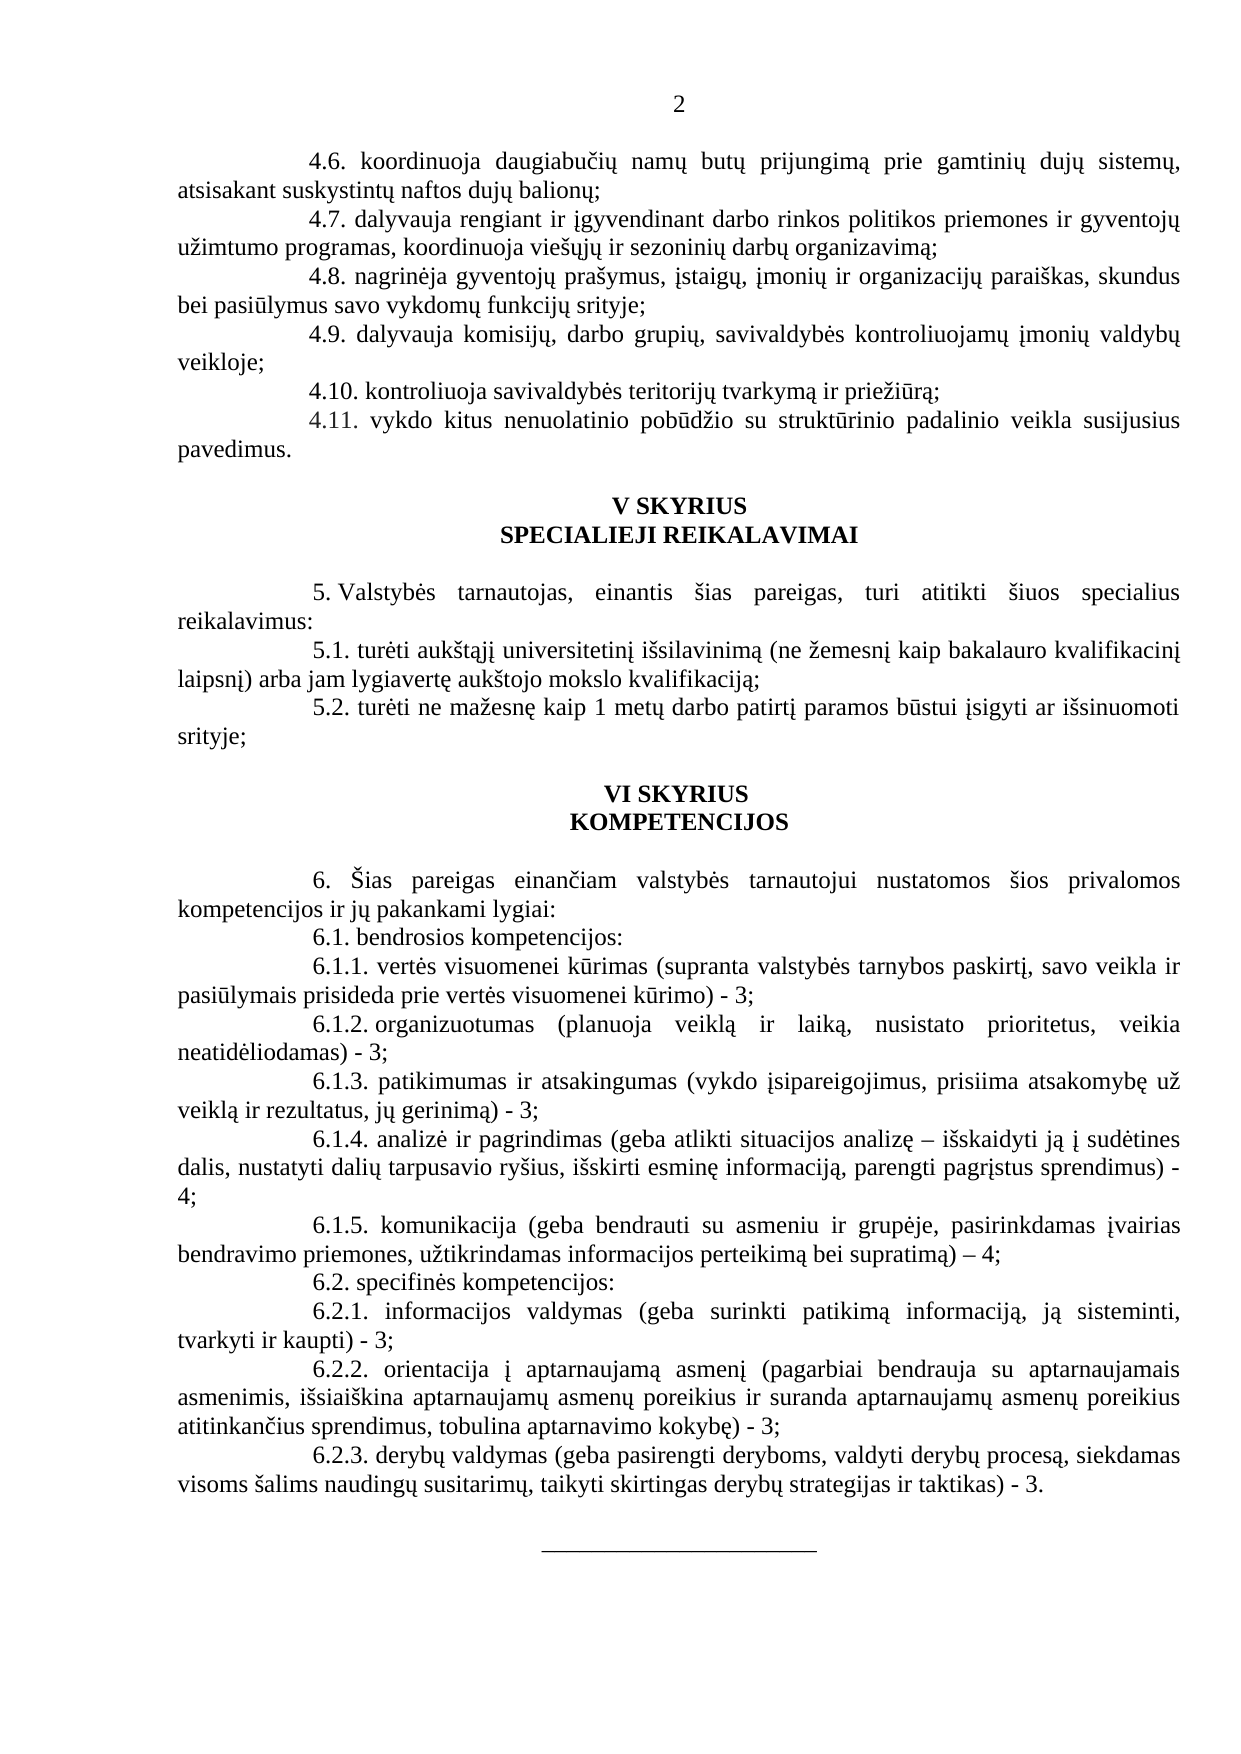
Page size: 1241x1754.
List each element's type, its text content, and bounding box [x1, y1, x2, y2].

text 4.6. koordinuoja daugiabučių namų butų prijungimą prie gamtinių dujų sistemų, atsisakant suskystintų naftos dujų balionų; [177, 146, 1181, 204]
text 6.2.3. derybų valdymas (geba pasirengti deryboms, valdyti derybų procesą, siekdamas visoms šalims naudingų susitarimų, taikyti skirtingas derybų strategijas ir taktikas) - 3. [177, 1440, 1181, 1497]
text 6.2.1. informacijos valdymas (geba surinkti patikimą informaciją, ją sisteminti, tvarkyti ir kaupti) - 3; [177, 1296, 1181, 1354]
text 6.1.4. analizė ir pagrindimas (geba atlikti situacijos analizę – išskaidyti ją į sudėtines dalis, nustatyti dalių tarpusavio ryšius, išskirti esminę informaciją, parengti pagrįstus sprendimus) - 4; [177, 1124, 1181, 1210]
text KOMPETENCIJOS [177, 807, 1181, 836]
text 5. Valstybės tarnautojas, einantis šias pareigas, turi atitikti šiuos specialius reikalavimus: [177, 577, 1181, 635]
text 4.9. dalyvauja komisijų, darbo grupių, savivaldybės kontroliuojamų įmonių valdybų veikloje; [177, 319, 1181, 376]
text 6.1.1. vertės visuomenei kūrimas (supranta valstybės tarnybos paskirtį, savo veikla ir pasiūlymais prisideda prie vertės visuomenei kūrimo) - 3; [177, 951, 1181, 1009]
text ______________________ [177, 1526, 1181, 1555]
text 6.1.2. organizuotumas (planuoja veiklą ir laiką, nusistato prioritetus, veikia neatidėliodamas) - 3; [177, 1009, 1181, 1066]
text 6.1.3. patikimumas ir atsakingumas (vykdo įsipareigojimus, prisiima atsakomybę už veiklą ir rezultatus, jų gerinimą) - 3; [177, 1066, 1181, 1124]
text 6.2. specifinės kompetencijos: [177, 1267, 1181, 1296]
text 4.8. nagrinėja gyventojų prašymus, įstaigų, įmonių ir organizacijų paraiškas, skundus bei pasiūlymus savo vykdomų funkcijų srityje; [177, 261, 1181, 319]
text 4.10. kontroliuoja savivaldybės teritorijų tvarkymą ir priežiūrą; [177, 376, 1181, 405]
text 4.11. vykdo kitus nenuolatinio pobūdžio su struktūrinio padalinio veikla susijusius pavedimus. [177, 405, 1181, 462]
text 6.2.2. orientacija į aptarnaujamą asmenį (pagarbiai bendrauja su aptarnaujamais asmenimis, išsiaiškina aptarnaujamų asmenų poreikius ir suranda aptarnaujamų asmenų poreikius atitinkančius sprendimus, tobulina aptarnavimo kokybę) - 3; [177, 1354, 1181, 1440]
text 6.1.5. komunikacija (geba bendrauti su asmeniu ir grupėje, pasirinkdamas įvairias bendravimo priemones, užtikrindamas informacijos perteikimą bei supratimą) – 4; [177, 1210, 1181, 1267]
text 6. Šias pareigas einančiam valstybės tarnautojui nustatomos šios privalomos kompetencijos ir jų pakankami lygiai: [177, 865, 1181, 922]
text 4.7. dalyvauja rengiant ir įgyvendinant darbo rinkos politikos priemones ir gyventojų užimtumo programas, koordinuoja viešųjų ir sezoninių darbų organizavimą; [177, 204, 1181, 261]
text 5.1. turėti aukštąjį universitetinį išsilavinimą (ne žemesnį kaip bakalauro kvalifikacinį laipsnį) arba jam lygiavertę aukštojo mokslo kvalifikaciją; [177, 635, 1181, 692]
text 6.1. bendrosios kompetencijos: [177, 922, 1181, 951]
text VI SKYRIUS [177, 779, 1181, 807]
text SPECIALIEJI REIKALAVIMAI [177, 520, 1181, 549]
text 5.2. turėti ne mažesnę kaip 1 metų darbo patirtį paramos būstui įsigyti ar išsinuomoti srityje; [177, 692, 1181, 750]
text V SKYRIUS [177, 491, 1181, 520]
